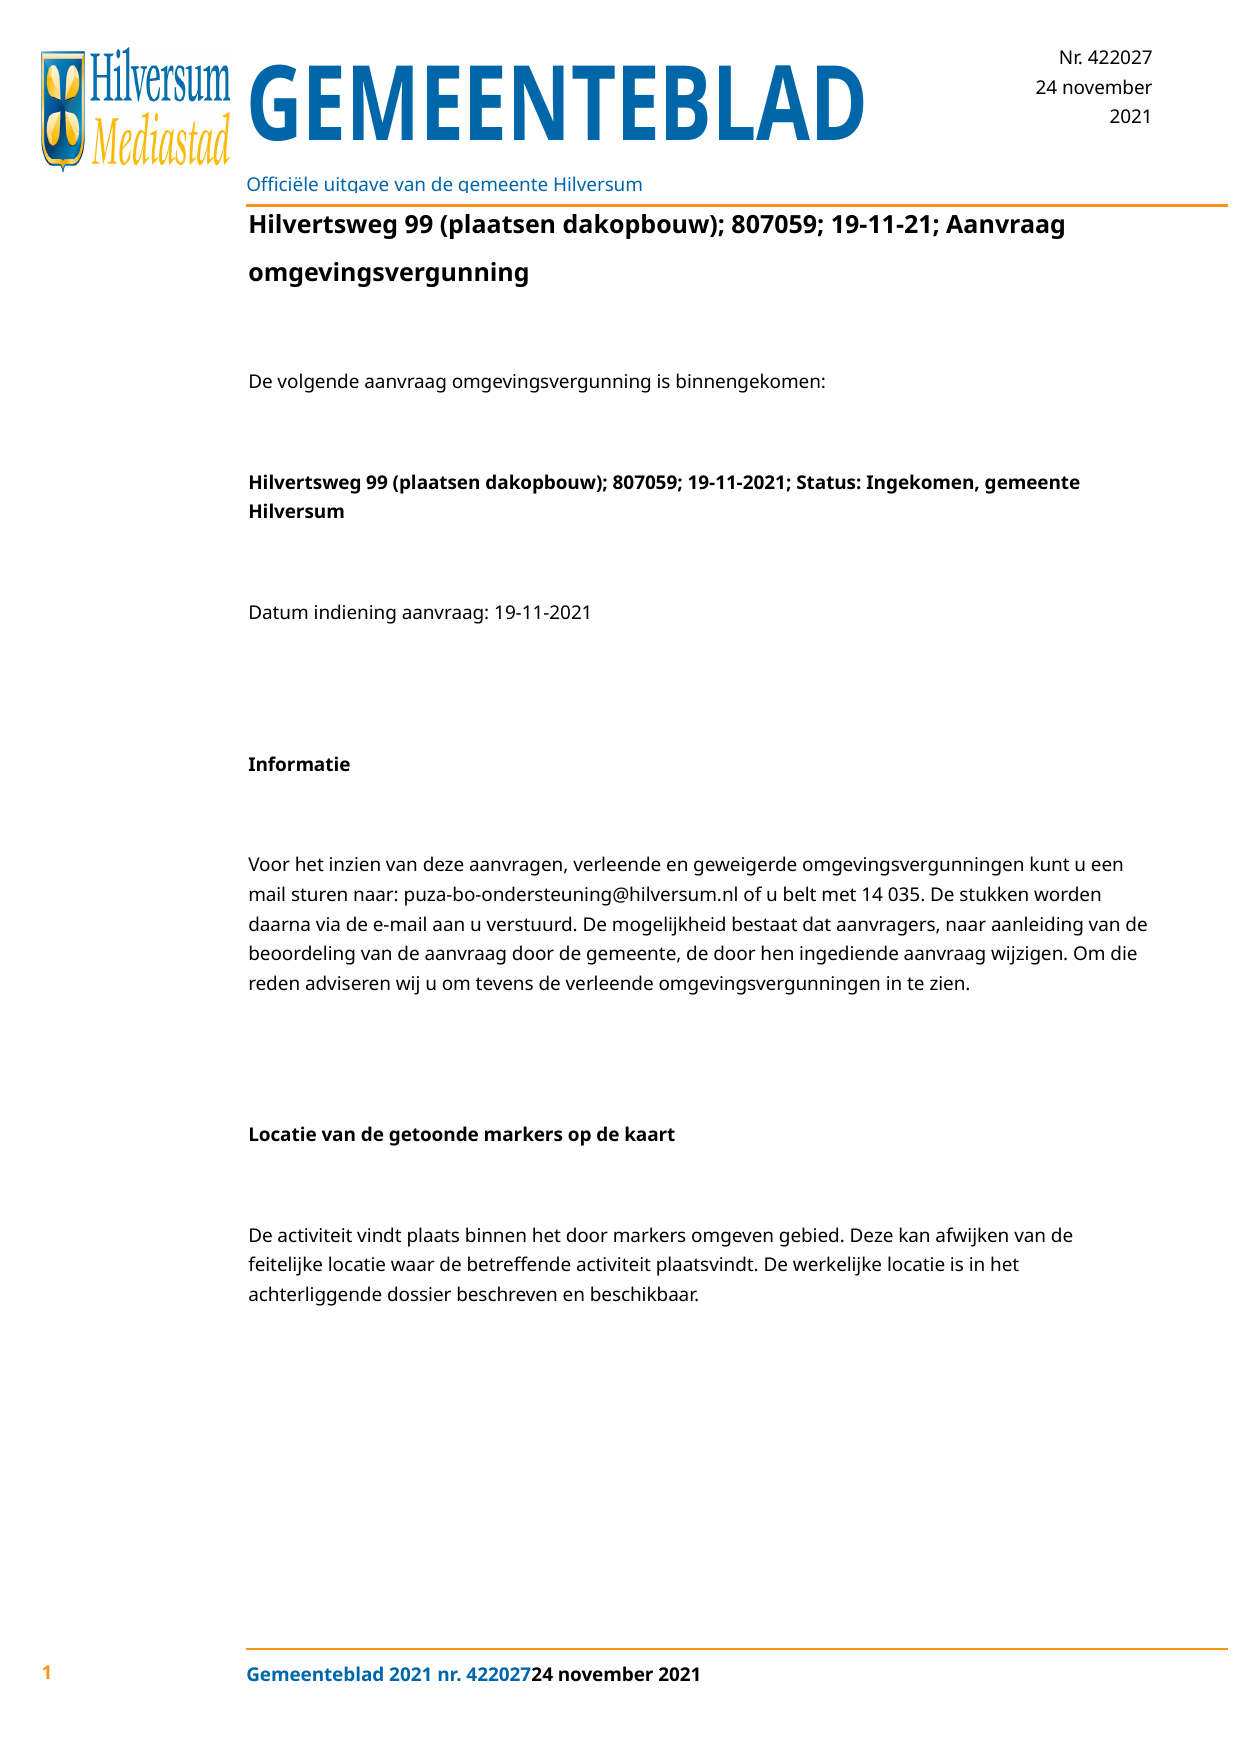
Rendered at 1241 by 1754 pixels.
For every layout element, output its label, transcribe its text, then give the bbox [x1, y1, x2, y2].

text Voor het inzien van deze aanvragen, verleende en geweigerde omgevingsvergunningen kunt u een mail sturen naar: puza-bo-ondersteuning@hilversum.nl of u belt met 14 035. De stukken worden daarna via de e-mail aan u verstuurd. De mogelijkheid bestaat dat aanvragers, naar aanleiding van de beoordeling van de aanvraag door de gemeente, de door hen ingediende aanvraag wijzigen. Om die reden adviseren wij u om tevens de verleende omgevingsvergunningen in te zien. [248, 852, 1152, 996]
text Hilvertsweg 99 (plaatsen dakopbouw); 807059; 19-11-2021; Status: Ingekomen, gemeente Hilversum [248, 469, 1152, 524]
text De volgende aanvraag omgevingsvergunning is binnengekomen: [248, 368, 1152, 394]
text Datum indiening aanvraag: 19-11-2021 [248, 599, 1152, 625]
text Locatie van de getoonde markers op de kaart [248, 1121, 1152, 1147]
text Hilvertsweg 99 (plaatsen dakopbouw); 807059; 19-11-21; Aanvraag omgevingsvergunning [248, 207, 1152, 288]
text Informatie [248, 751, 1152, 777]
text De activiteit vindt plaats binnen het door markers omgeven gebied. Deze kan afwijken van de feitelijke locatie waar de betreffende activiteit plaatsvindt. De werkelijke locatie is in het achterliggende dossier beschreven en beschikbaar. [248, 1222, 1152, 1307]
picture [41, 47, 231, 172]
